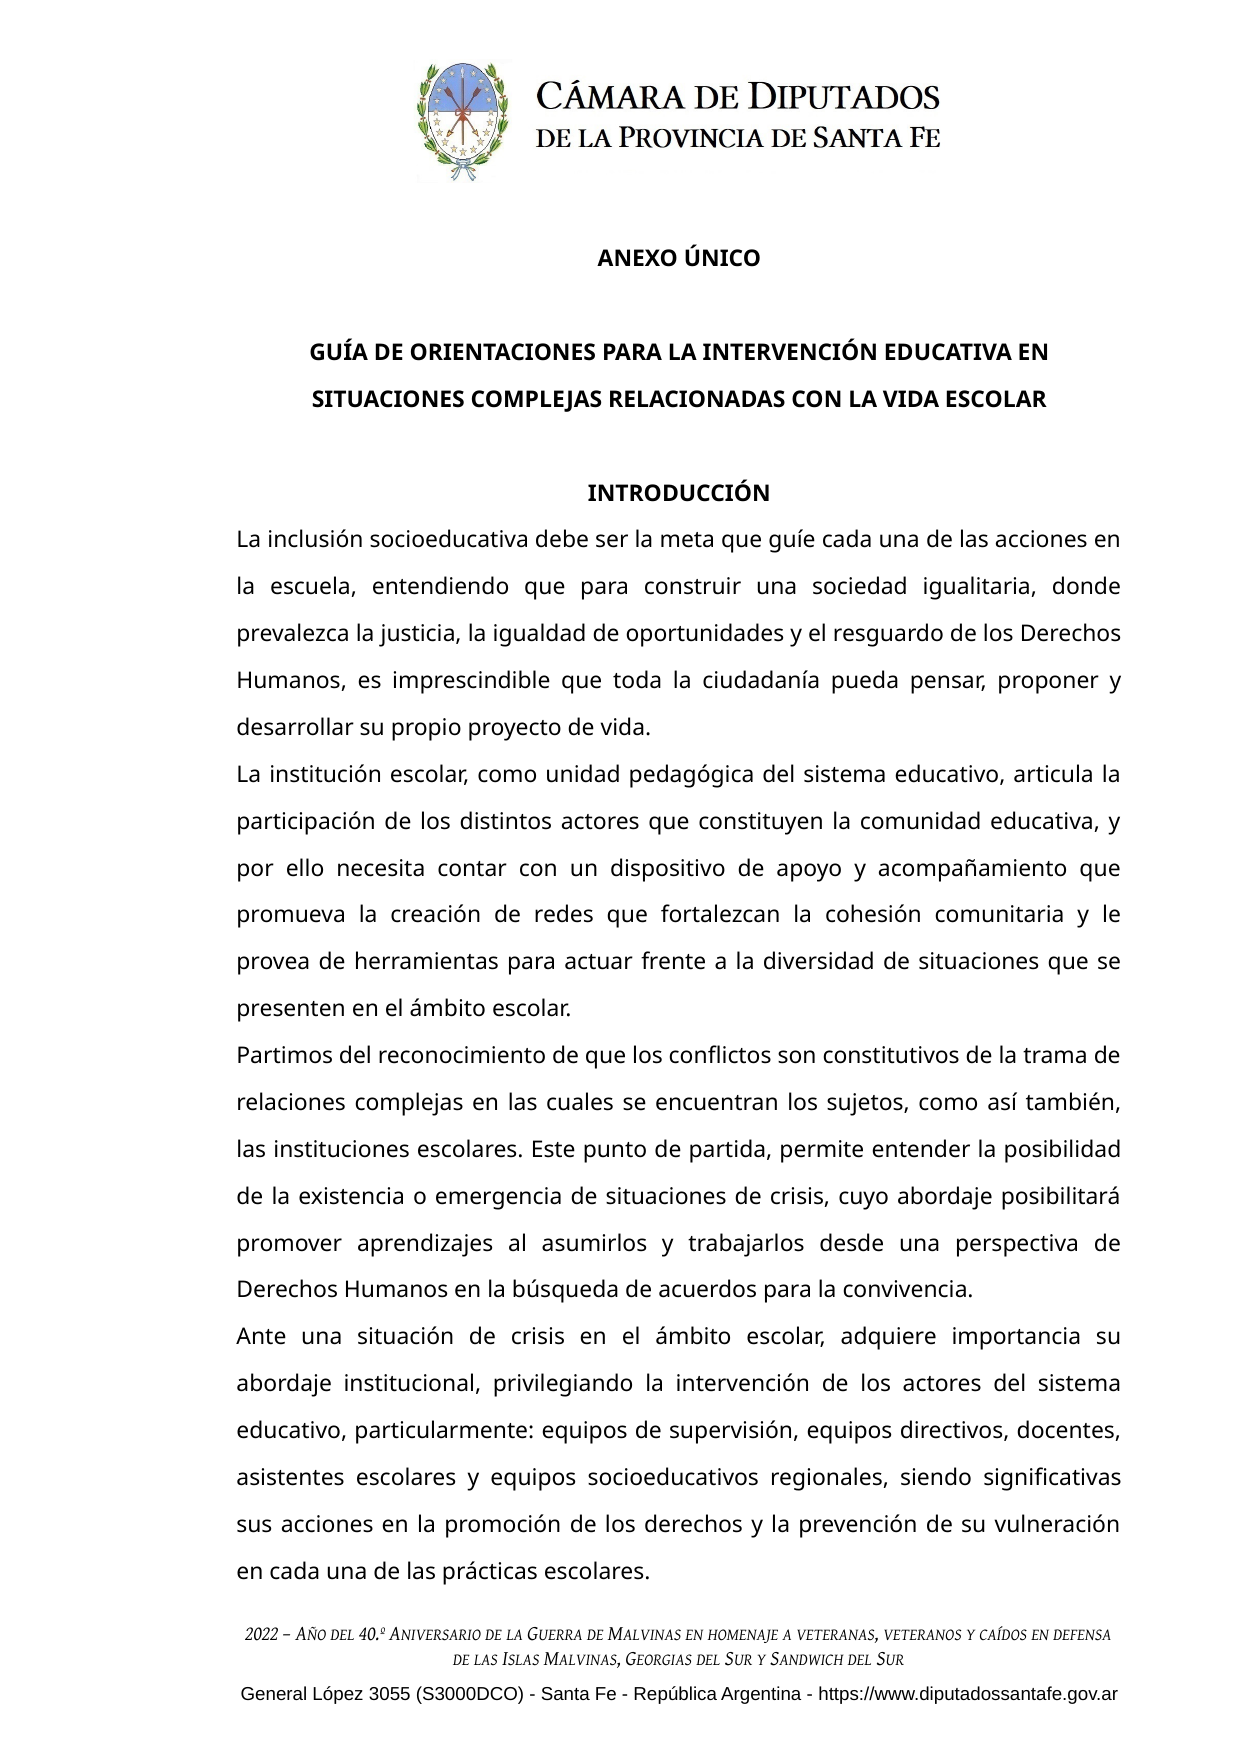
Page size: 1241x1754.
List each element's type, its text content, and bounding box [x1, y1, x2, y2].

picture [413, 59, 945, 183]
text Ante una situación de crisis en el ámbito escolar, adquiere importancia su abordaje institucional, privilegiando la intervención de los actores del sistema educativo, particularmente: equipos de supervisión, equipos directivos, docentes, asistentes escolares y equipos socioeducativos regionales, siendo significativas sus acciones en la promoción de los derechos y la prevención de su vulneración en cada una de las prácticas escolares. [236, 1320, 1122, 1586]
text Partimos del reconocimiento de que los conflictos son constitutivos de la trama de relaciones complejas en las cuales se encuentran los sujetos, como así también, las instituciones escolares. Este punto de partida, permite entender la posibilidad de la existencia o emergencia de situaciones de crisis, cuyo abordaje posibilitará promover aprendizajes al asumirlos y trabajarlos desde una perspectiva de Derechos Humanos en la búsqueda de acuerdos para la convivencia. [236, 1039, 1122, 1305]
text La institución escolar, como unidad pedagógica del sistema educativo, articula la participación de los distintos actores que constituyen la comunidad educativa, y por ello necesita contar con un dispositivo de apoyo y acompañamiento que promueva la creación de redes que fortalezcan la cohesión comunitaria y le provea de herramientas para actuar frente a la diversidad de situaciones que se presenten en el ámbito escolar. [236, 758, 1122, 1023]
text INTRODUCCIÓN [236, 477, 1122, 508]
text ANEXO ÚNICO [236, 242, 1122, 273]
text La inclusión socioeducativa debe ser la meta que guíe cada una de las acciones en la escuela, entendiendo que para construir una sociedad igualitaria, donde prevalezca la justicia, la igualdad de oportunidades y el resguardo de los Derechos Humanos, es imprescindible que toda la ciudadanía pueda pensar, proponer y desarrollar su propio proyecto de vida. [236, 523, 1122, 742]
text GUÍA DE ORIENTACIONES PARA LA INTERVENCIÓN EDUCATIVA EN SITUACIONES COMPLEJAS RELACIONADAS CON LA VIDA ESCOLAR [236, 336, 1122, 414]
